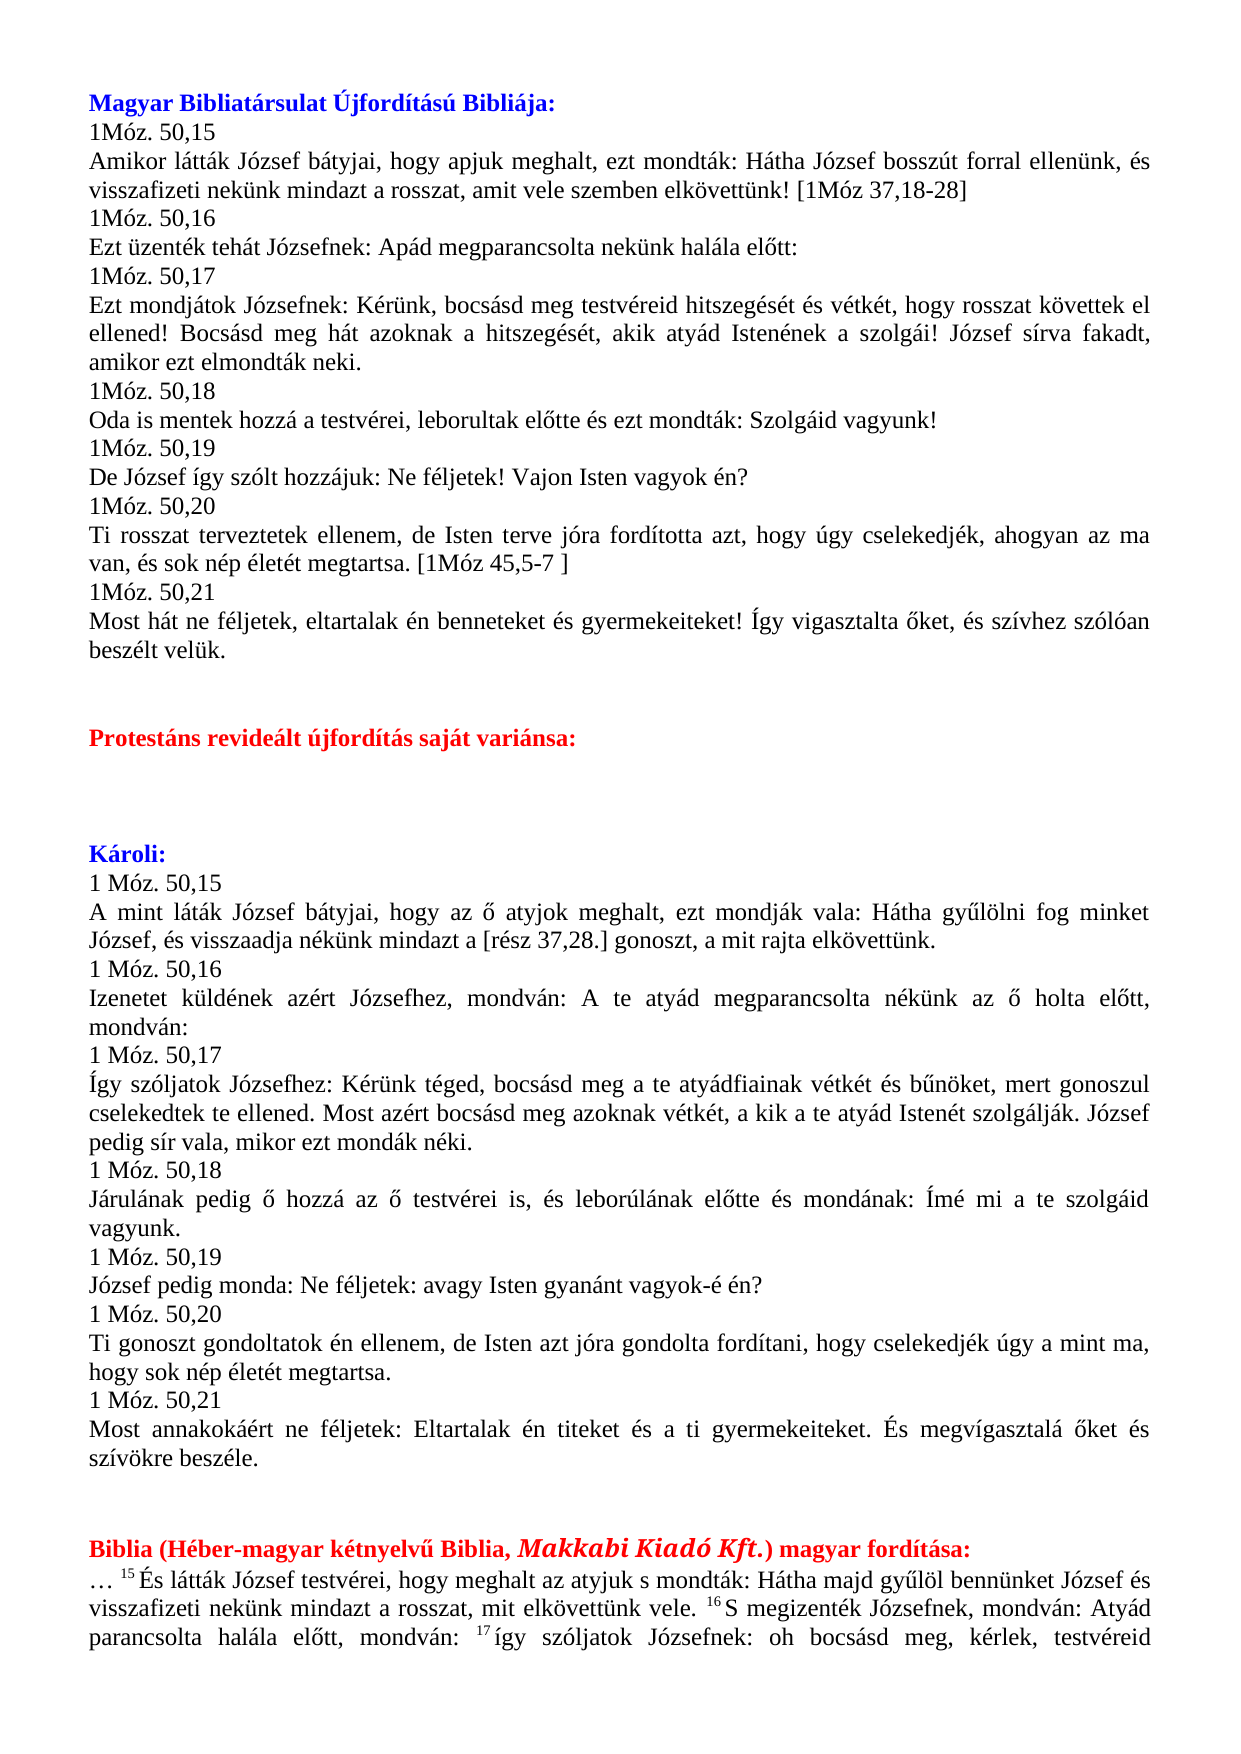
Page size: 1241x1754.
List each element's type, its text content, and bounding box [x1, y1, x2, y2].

text 1Móz. 50,17 [88, 261, 1152, 290]
text 1Móz. 50,20 [88, 491, 1152, 520]
text Ezt mondjátok Józsefnek: Kérünk, bocsásd meg testvéreid hitszegését és vétkét, hogy rosszat követtek el ellened! Bocsásd meg hát azoknak a hitszegését, akik atyád Istenének a szolgái! József sírva fakadt, amikor ezt elmondták neki. [88, 290, 1152, 376]
text De József így szólt hozzájuk: Ne féljetek! Vajon Isten vagyok én? [88, 462, 1152, 491]
text … 15 És látták József testvérei, hogy meghalt az atyjuk s mondták: Hátha majd gyűlöl bennünket József és visszafizeti nekünk mindazt a rosszat, mit elkövettünk vele. 16 S megizenték Józsefnek, mondván: Atyád parancsolta halála előtt, mondván: 17 így szóljatok Józsefnek: oh bocsásd meg, kérlek, testvéreid [88, 1565, 1152, 1651]
text A mint láták József bátyjai, hogy az ő atyjok meghalt, ezt mondják vala: Hátha gyűlölni fog minket József, és visszaadja nékünk mindazt a [rész 37,28.] gonoszt, a mit rajta elkövettünk. [88, 897, 1152, 954]
text 1Móz. 50,18 [88, 376, 1152, 405]
text 1Móz. 50,15 [88, 117, 1152, 146]
text Ti rosszat terveztetek ellenem, de Isten terve jóra fordította azt, hogy úgy cselekedjék, ahogyan az ma van, és sok nép életét megtartsa. [1Móz 45,5-7 ] [88, 520, 1152, 577]
text 1Móz. 50,16 [88, 203, 1152, 232]
text Károli: [88, 839, 1152, 868]
text Most annakokáért ne féljetek: Eltartalak én titeket és a ti gyermekeiteket. És megvígasztalá őket és szívökre beszéle. [88, 1414, 1152, 1472]
text 1 Móz. 50,16 [88, 954, 1152, 983]
text Biblia (Héber-magyar kétnyelvű Biblia, Makkabi Kiadó Kft.) magyar fordítása: [88, 1531, 1152, 1565]
text Ti gonoszt gondoltatok én ellenem, de Isten azt jóra gondolta fordítani, hogy cselekedjék úgy a mint ma, hogy sok nép életét megtartsa. [88, 1328, 1152, 1385]
text 1 Móz. 50,20 [88, 1299, 1152, 1328]
text Így szóljatok Józsefhez: Kérünk téged, bocsásd meg a te atyádfiainak vétkét és bűnöket, mert gonoszul cselekedtek te ellened. Most azért bocsásd meg azoknak vétkét, a kik a te atyád Istenét szolgálják. József pedig sír vala, mikor ezt mondák néki. [88, 1069, 1152, 1155]
text 1 Móz. 50,21 [88, 1385, 1152, 1414]
text Oda is mentek hozzá a testvérei, leborultak előtte és ezt mondták: Szolgáid vagyunk! [88, 405, 1152, 433]
text Amikor látták József bátyjai, hogy apjuk meghalt, ezt mondták: Hátha József bosszút forral ellenünk, és visszafizeti nekünk mindazt a rosszat, amit vele szemben elkövettünk! [1Móz 37,18-28] [88, 146, 1152, 203]
text 1 Móz. 50,19 [88, 1242, 1152, 1270]
text Izenetet küldének azért Józsefhez, mondván: A te atyád megparancsolta nékünk az ő holta előtt, mondván: [88, 983, 1152, 1040]
text Magyar Bibliatársulat Újfordítású Bibliája: [88, 88, 1152, 117]
text Ezt üzenték tehát Józsefnek: Apád megparancsolta nekünk halála előtt: [88, 232, 1152, 261]
text 1 Móz. 50,15 [88, 868, 1152, 897]
text 1 Móz. 50,18 [88, 1155, 1152, 1184]
text József pedig monda: Ne féljetek: avagy Isten gyanánt vagyok-é én? [88, 1270, 1152, 1299]
text Járulának pedig ő hozzá az ő testvérei is, és leborúlának előtte és mondának: Ímé mi a te szolgáid vagyunk. [88, 1184, 1152, 1242]
text Protestáns revideált újfordítás saját variánsa: [88, 723, 1152, 751]
text 1Móz. 50,21 [88, 577, 1152, 606]
text 1Móz. 50,19 [88, 433, 1152, 462]
text 1 Móz. 50,17 [88, 1040, 1152, 1069]
text Most hát ne féljetek, eltartalak én benneteket és gyermekeiteket! Így vigasztalta őket, és szívhez szólóan beszélt velük. [88, 606, 1152, 663]
